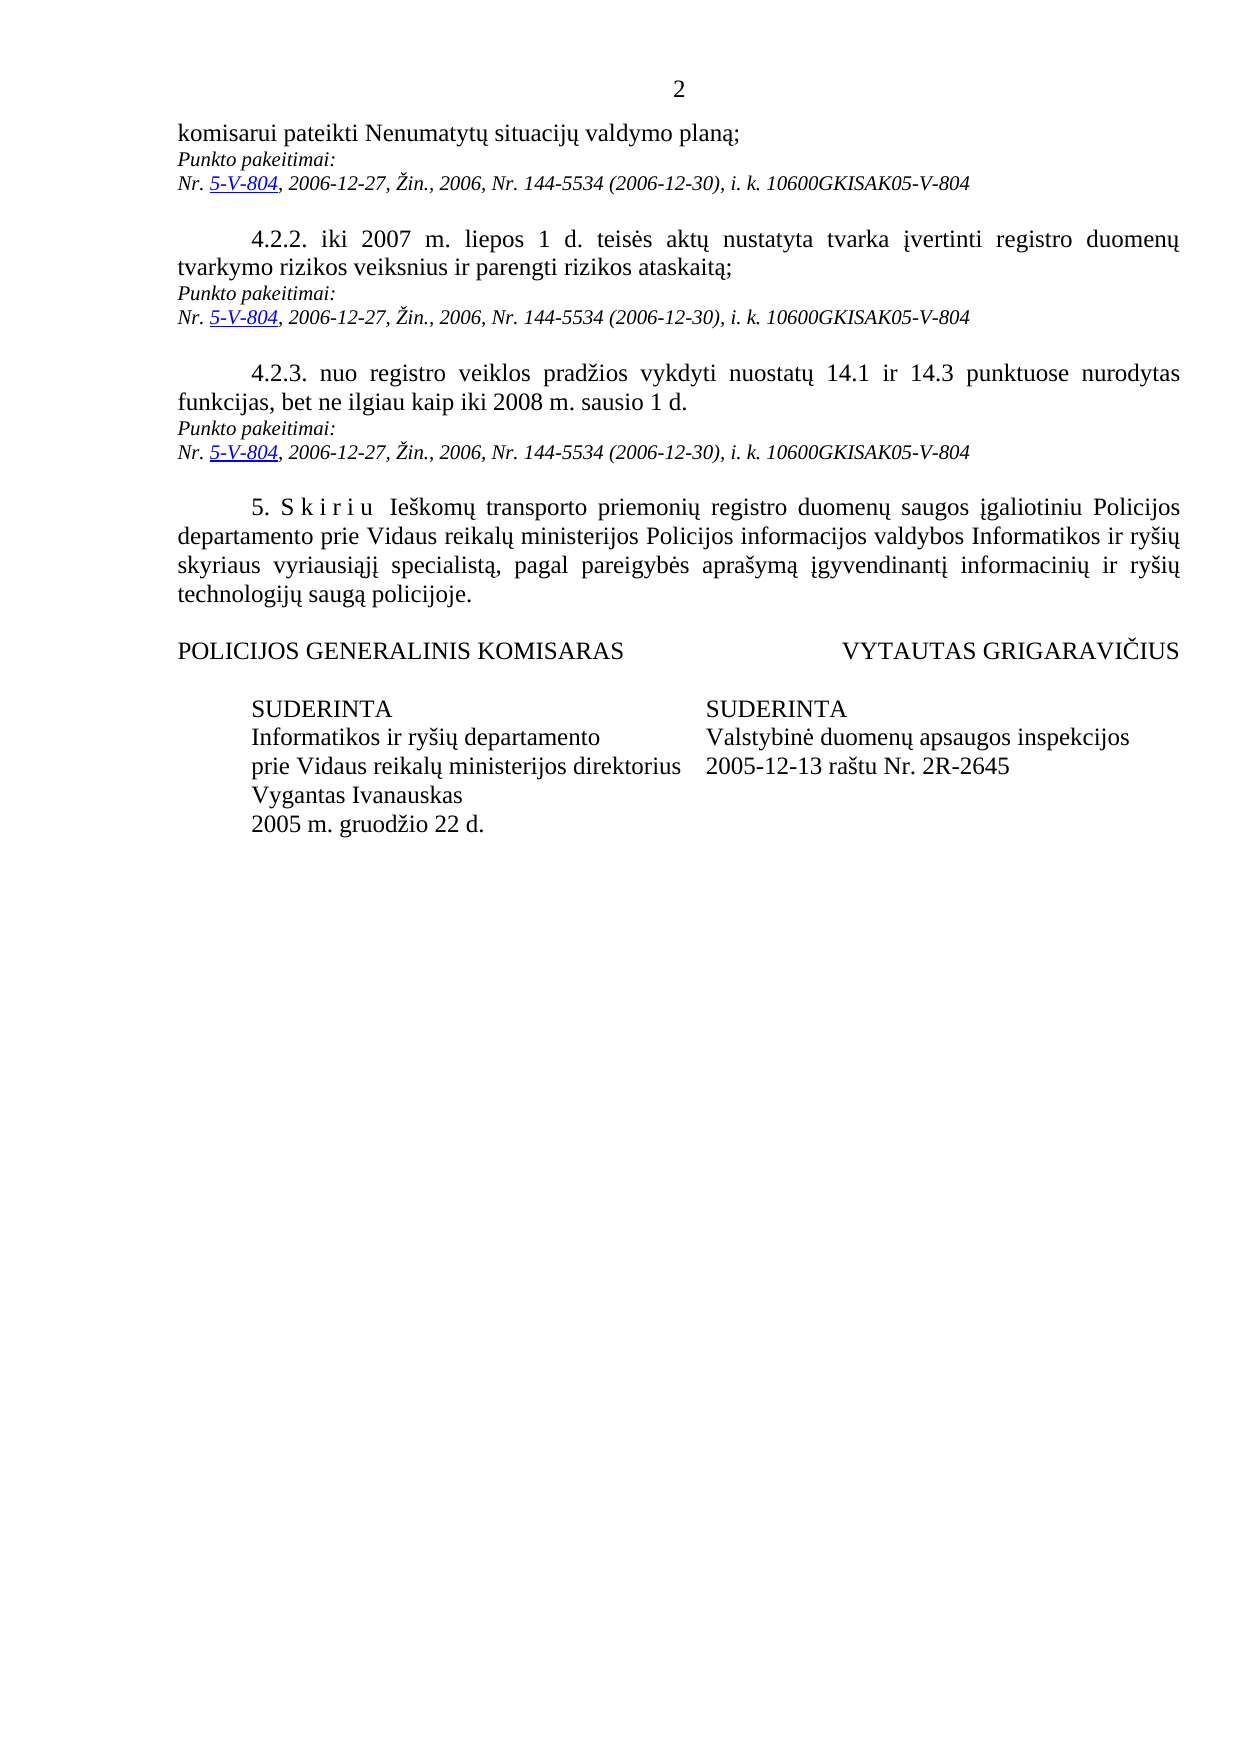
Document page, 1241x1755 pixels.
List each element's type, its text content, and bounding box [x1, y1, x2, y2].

text Punkto pakeitimai: [177, 281, 1181, 305]
text Nr. 5-V-804, 2006-12-27, Žin., 2006, Nr. 144-5534 (2006-12-30), i. k. 10600GKISAK05-V-804 [177, 171, 1181, 195]
text 2005 m. gruodžio 22 d. [177, 809, 1181, 837]
text SUDERINTA SUDERINTA [177, 694, 1181, 722]
text 5. Skiriu Ieškomų transporto priemonių registro duomenų saugos įgaliotiniu Policijos departamento prie Vidaus reikalų ministerijos Policijos informacijos valdybos Informatikos ir ryšių skyriaus vyriausiąjį specialistą, pagal pareigybės aprašymą įgyvendinantį informacinių ir ryšių technologijų saugą policijoje. [177, 492, 1181, 607]
text 4.2.3. nuo registro veiklos pradžios vykdyti nuostatų 14.1 ir 14.3 punktuose nurodytas funkcijas, bet ne ilgiau kaip iki 2008 m. sausio 1 d. [177, 358, 1181, 416]
text Punkto pakeitimai: [177, 147, 1181, 171]
text komisarui pateikti Nenumatytų situacijų valdymo planą; [177, 118, 1181, 147]
text Nr. 5-V-804, 2006-12-27, Žin., 2006, Nr. 144-5534 (2006-12-30), i. k. 10600GKISAK05-V-804 [177, 440, 1181, 464]
text Punkto pakeitimai: [177, 416, 1181, 440]
text Vygantas Ivanauskas [177, 780, 1181, 809]
text POLICIJOS GENERALINIS KOMISARAS VYTAUTAS GRIGARAVIČIUS [177, 636, 1181, 665]
text prie Vidaus reikalų ministerijos direktorius 2005-12-13 raštu Nr. 2R-2645 [177, 751, 1181, 780]
text 4.2.2. iki 2007 m. liepos 1 d. teisės aktų nustatyta tvarka įvertinti registro duomenų tvarkymo rizikos veiksnius ir parengti rizikos ataskaitą; [177, 224, 1181, 281]
text Informatikos ir ryšių departamento Valstybinė duomenų apsaugos inspekcijos [177, 722, 1181, 751]
text Nr. 5-V-804, 2006-12-27, Žin., 2006, Nr. 144-5534 (2006-12-30), i. k. 10600GKISAK05-V-804 [177, 305, 1181, 329]
